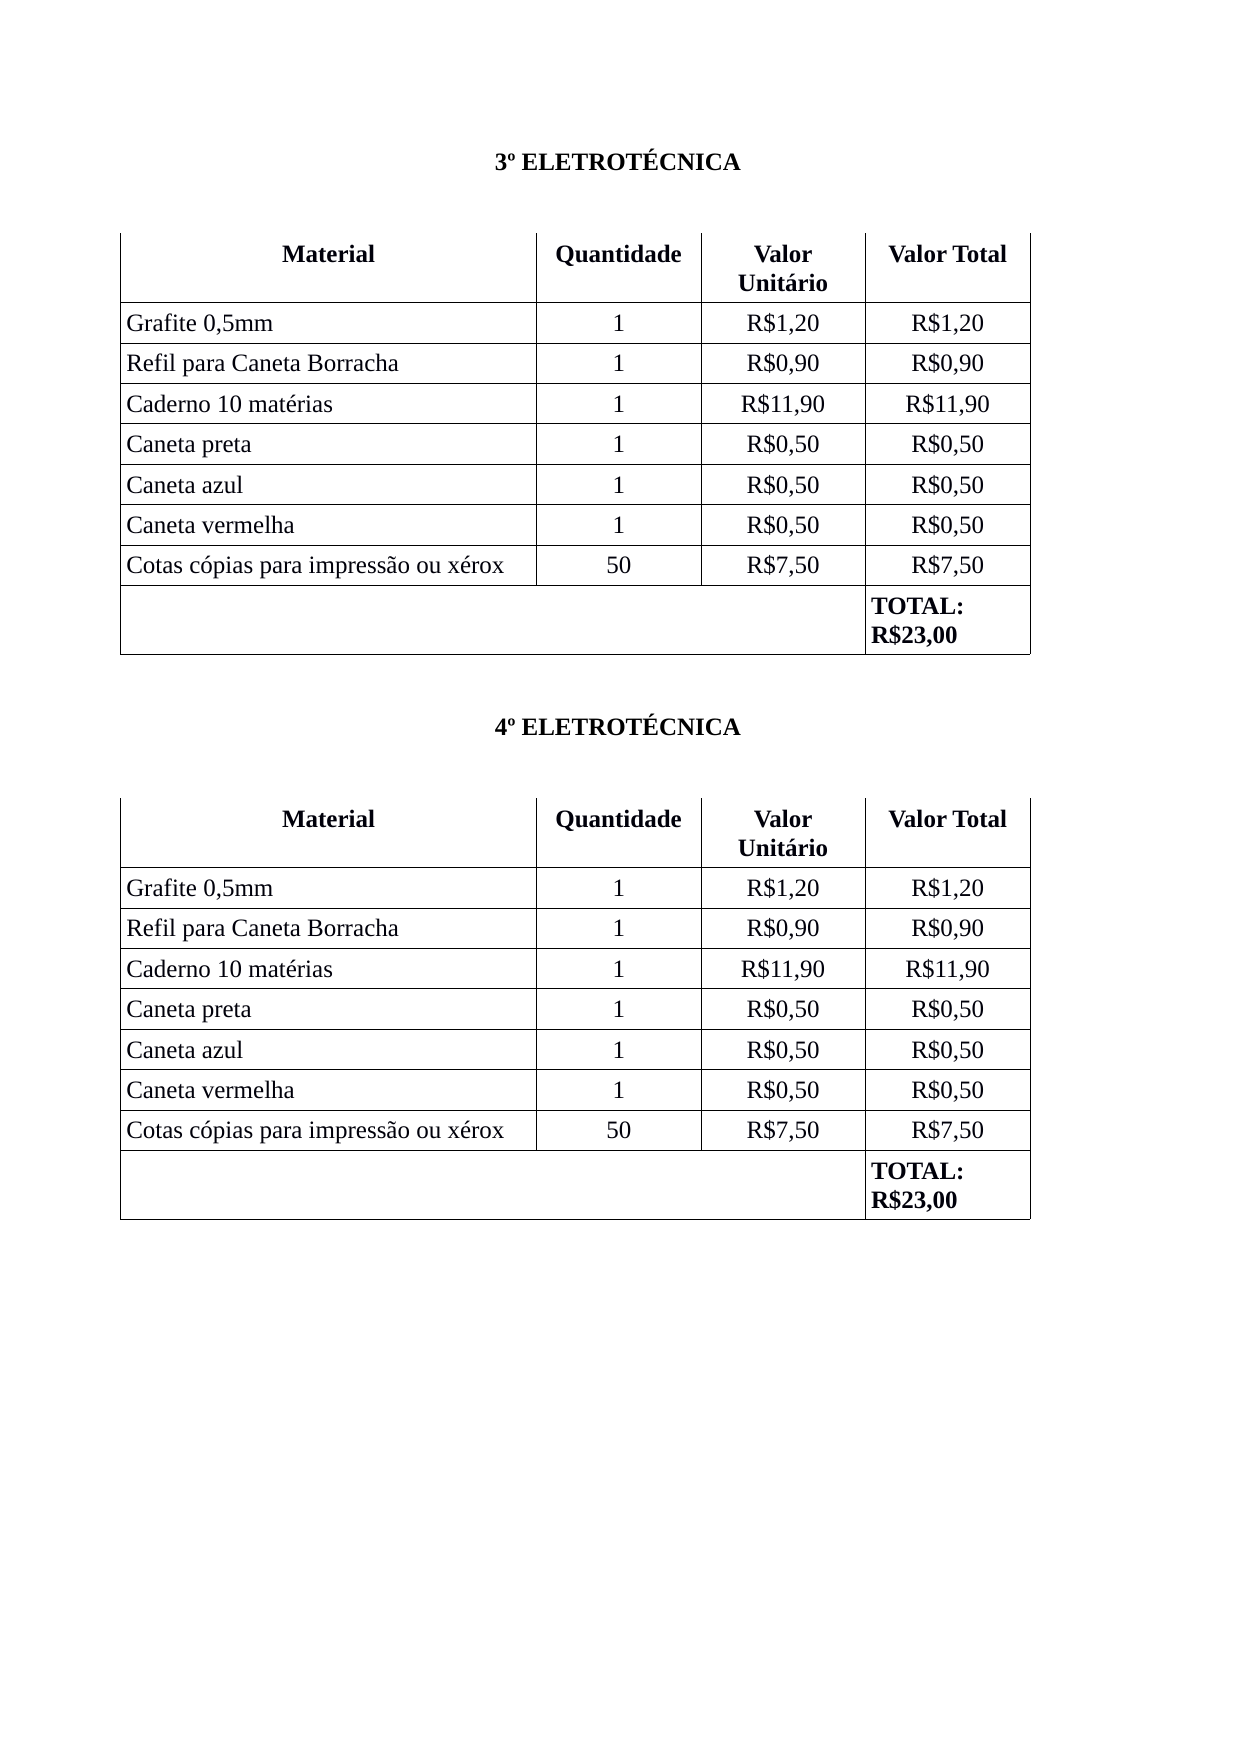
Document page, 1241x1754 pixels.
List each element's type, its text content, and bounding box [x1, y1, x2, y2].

table_cell R$0,50 [866, 1030, 1030, 1069]
table_cell Grafite 0,5mm [121, 868, 536, 907]
table_cell R$0,50 [866, 424, 1030, 464]
table_cell 1 [537, 384, 701, 423]
text 3º ELETROTÉCNICA [118, 147, 1122, 176]
table_cell R$0,50 [702, 1030, 865, 1069]
table_cell R$1,20 [866, 303, 1030, 342]
table_cell Caneta vermelha [121, 505, 536, 544]
table_cell [121, 1151, 865, 1219]
table_cell R$11,90 [702, 949, 865, 988]
table_cell Refil para Caneta Borracha [121, 344, 536, 383]
text 4º ELETROTÉCNICA [118, 712, 1122, 741]
table_header Material [121, 233, 536, 302]
table_cell 50 [537, 546, 701, 585]
table_cell Caneta preta [121, 424, 536, 464]
table_cell Caderno 10 matérias [121, 384, 536, 423]
table_cell Caneta vermelha [121, 1070, 536, 1109]
table_cell 1 [537, 303, 701, 342]
table_cell R$7,50 [866, 546, 1030, 585]
table_header Quantidade [537, 798, 701, 867]
table_cell Caneta preta [121, 989, 536, 1029]
table_cell 1 [537, 1030, 701, 1069]
table_cell 1 [537, 465, 701, 504]
table_cell R$1,20 [702, 303, 865, 342]
table_cell R$0,50 [702, 465, 865, 504]
table_cell TOTAL: R$23,00 [866, 1151, 1030, 1219]
table_cell R$11,90 [866, 949, 1030, 988]
table_cell R$1,20 [702, 868, 865, 907]
table_cell 1 [537, 989, 701, 1029]
table_header Valor Total [866, 233, 1030, 302]
table_cell TOTAL: R$23,00 [866, 586, 1030, 654]
table_cell Cotas cópias para impressão ou xérox [121, 546, 536, 585]
table_cell R$0,50 [866, 505, 1030, 544]
table_cell Refil para Caneta Borracha [121, 909, 536, 948]
table_cell R$0,90 [702, 909, 865, 948]
table_cell R$7,50 [702, 546, 865, 585]
table_cell R$1,20 [866, 868, 1030, 907]
table_cell Caneta azul [121, 465, 536, 504]
table_cell R$0,90 [866, 344, 1030, 383]
table_cell R$0,90 [866, 909, 1030, 948]
table_cell R$0,50 [702, 1070, 865, 1109]
table_cell R$11,90 [866, 384, 1030, 423]
table_cell Caderno 10 matérias [121, 949, 536, 988]
table_header Quantidade [537, 233, 701, 302]
table_header Valor Total [866, 798, 1030, 867]
table_cell Grafite 0,5mm [121, 303, 536, 342]
table_cell R$0,50 [702, 989, 865, 1029]
table_cell [121, 586, 865, 654]
table_cell 1 [537, 344, 701, 383]
table_header Valor Unitário [702, 798, 865, 867]
table_cell 1 [537, 424, 701, 464]
table_cell R$0,50 [702, 424, 865, 464]
table_cell R$7,50 [702, 1111, 865, 1150]
table_cell R$0,90 [702, 344, 865, 383]
table_cell R$11,90 [702, 384, 865, 423]
table_cell 1 [537, 909, 701, 948]
table_cell Cotas cópias para impressão ou xérox [121, 1111, 536, 1150]
table_cell R$0,50 [866, 989, 1030, 1029]
table_cell R$0,50 [866, 465, 1030, 504]
table_cell 1 [537, 868, 701, 907]
table_header Valor Unitário [702, 233, 865, 302]
table_cell Caneta azul [121, 1030, 536, 1069]
table_cell R$0,50 [866, 1070, 1030, 1109]
table_cell 50 [537, 1111, 701, 1150]
table_cell 1 [537, 949, 701, 988]
table_cell R$0,50 [702, 505, 865, 544]
table_cell 1 [537, 505, 701, 544]
table_header Material [121, 798, 536, 867]
table_cell 1 [537, 1070, 701, 1109]
table_cell R$7,50 [866, 1111, 1030, 1150]
